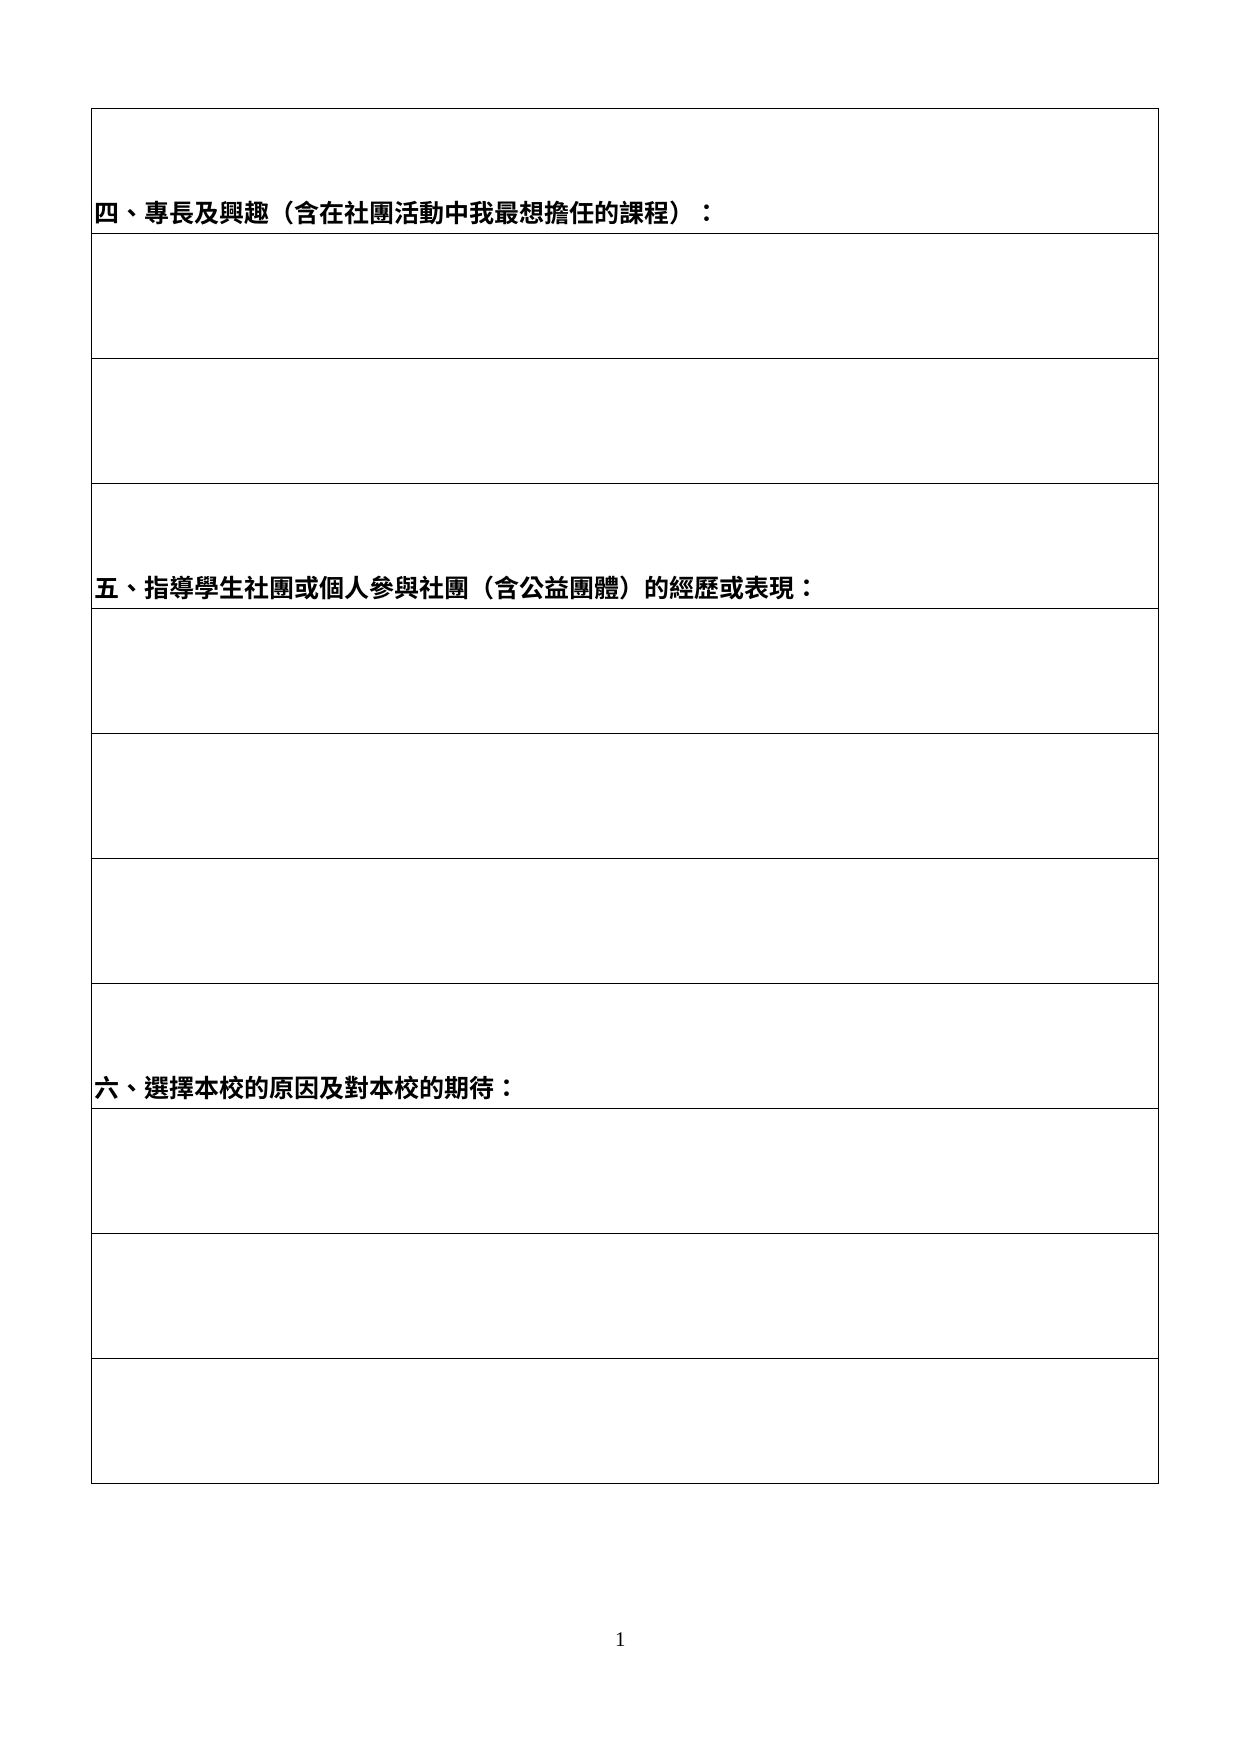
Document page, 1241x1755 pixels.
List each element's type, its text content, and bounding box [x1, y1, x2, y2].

table_cell [92, 1234, 1158, 1358]
table_cell [92, 1359, 1158, 1483]
table_cell [92, 859, 1158, 983]
table_cell [92, 234, 1158, 358]
table_cell 四、專長及興趣（含在社團活動中我最想擔任的課程）： [92, 109, 1158, 233]
table_cell 六、選擇本校的原因及對本校的期待： [92, 984, 1158, 1108]
table_cell [92, 734, 1158, 858]
table_cell [92, 609, 1158, 733]
table_cell 五、指導學生社團或個人參與社團（含公益團體）的經歷或表現： [92, 484, 1158, 608]
table_cell [92, 1109, 1158, 1233]
table_cell [92, 359, 1158, 483]
